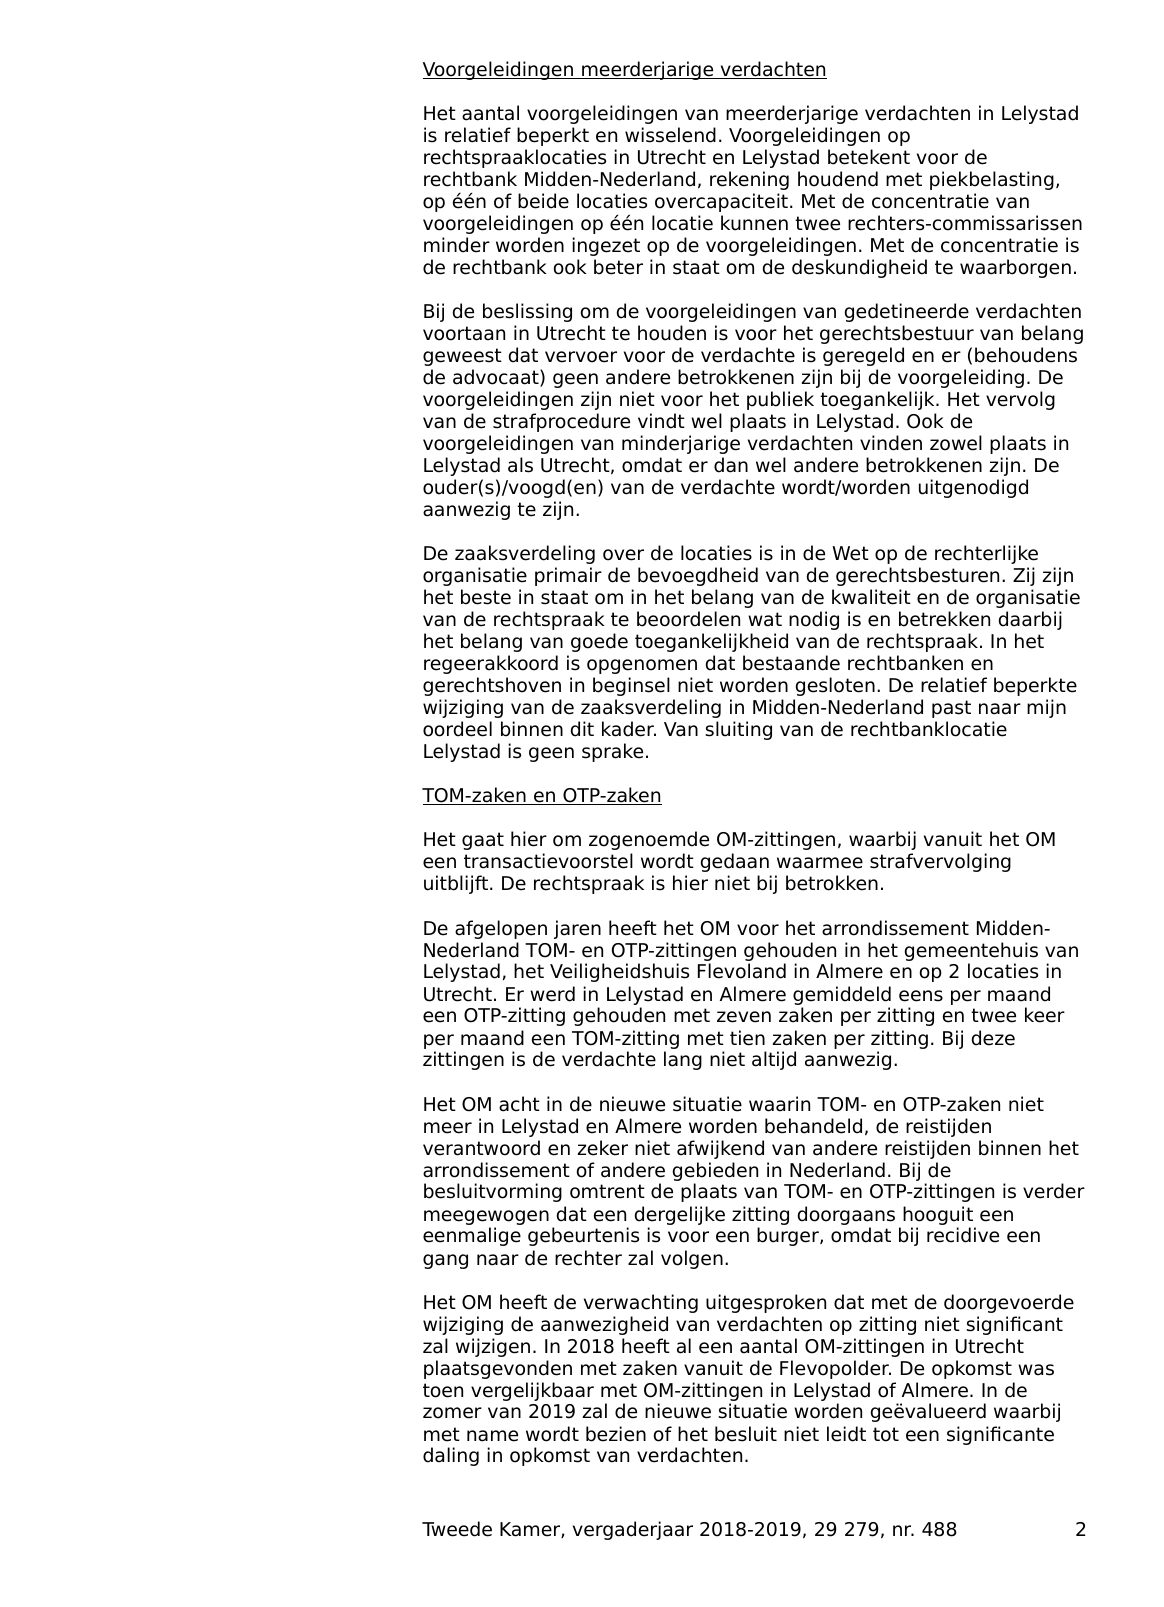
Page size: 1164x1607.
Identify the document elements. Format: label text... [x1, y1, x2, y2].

text Het OM heeft de verwachting uitgesproken dat met de doorgevoerde wijziging de aanwezigheid van verdachten op zitting niet significant zal wijzigen. In 2018 heeft al een aantal OM-zittingen in Utrecht plaatsgevonden met zaken vanuit de Flevopolder. De opkomst was toen vergelijkbaar met OM-zittingen in Lelystad of Almere. In de zomer van 2019 zal de nieuwe situatie worden geëvalueerd waarbij met name wordt bezien of het besluit niet leidt tot een significante daling in opkomst van verdachten. [422, 1292, 1087, 1467]
subtitle Voorgeleidingen meerderjarige verdachten [422, 59, 1087, 81]
text Het OM acht in de nieuwe situatie waarin TOM- en OTP-zaken niet meer in Lelystad en Almere worden behandeld, de reistijden verantwoord en zeker niet afwijkend van andere reistijden binnen het arrondissement of andere gebieden in Nederland. Bij de besluitvorming omtrent de plaats van TOM- en OTP-zittingen is verder meegewogen dat een dergelijke zitting doorgaans hooguit een eenmalige gebeurtenis is voor een burger, omdat bij recidive een gang naar de rechter zal volgen. [422, 1093, 1087, 1269]
subtitle TOM-zaken en OTP-zaken [422, 785, 1087, 807]
text Bij de beslissing om de voorgeleidingen van gedetineerde verdachten voortaan in Utrecht te houden is voor het gerechtsbestuur van belang geweest dat vervoer voor de verdachte is geregeld en er (behoudens de advocaat) geen andere betrokkenen zijn bij de voorgeleiding. De voorgeleidingen zijn niet voor het publiek toegankelijk. Het vervolg van de strafprocedure vindt wel plaats in Lelystad. Ook de voorgeleidingen van minderjarige verdachten vinden zowel plaats in Lelystad als Utrecht, omdat er dan wel andere betrokkenen zijn. De ouder(s)/voogd(en) van de verdachte wordt/worden uitgenodigd aanwezig te zijn. [422, 301, 1087, 521]
text De afgelopen jaren heeft het OM voor het arrondissement Midden-Nederland TOM- en OTP-zittingen gehouden in het gemeentehuis van Lelystad, het Veiligheidshuis Flevoland in Almere en op 2 locaties in Utrecht. Er werd in Lelystad en Almere gemiddeld eens per maand een OTP-zitting gehouden met zeven zaken per zitting en twee keer per maand een TOM-zitting met tien zaken per zitting. Bij deze zittingen is de verdachte lang niet altijd aanwezig. [422, 917, 1087, 1071]
text Het aantal voorgeleidingen van meerderjarige verdachten in Lelystad is relatief beperkt en wisselend. Voorgeleidingen op rechtspraaklocaties in Utrecht en Lelystad betekent voor de rechtbank Midden-Nederland, rekening houdend met piekbelasting, op één of beide locaties overcapaciteit. Met de concentratie van voorgeleidingen op één locatie kunnen twee rechters-commissarissen minder worden ingezet op de voorgeleidingen. Met de concentratie is de rechtbank ook beter in staat om de deskundigheid te waarborgen. [422, 103, 1087, 279]
text De zaaksverdeling over de locaties is in de Wet op de rechterlijke organisatie primair de bevoegdheid van de gerechtsbesturen. Zij zijn het beste in staat om in het belang van de kwaliteit en de organisatie van de rechtspraak te beoordelen wat nodig is en betrekken daarbij het belang van goede toegankelijkheid van de rechtspraak. In het regeerakkoord is opgenomen dat bestaande rechtbanken en gerechtshoven in beginsel niet worden gesloten. De relatief beperkte wijziging van de zaaksverdeling in Midden-Nederland past naar mijn oordeel binnen dit kader. Van sluiting van de rechtbanklocatie Lelystad is geen sprake. [422, 543, 1087, 763]
text Het gaat hier om zogenoemde OM-zittingen, waarbij vanuit het OM een transactievoorstel wordt gedaan waarmee strafvervolging uitblijft. De rechtspraak is hier niet bij betrokken. [422, 829, 1087, 895]
